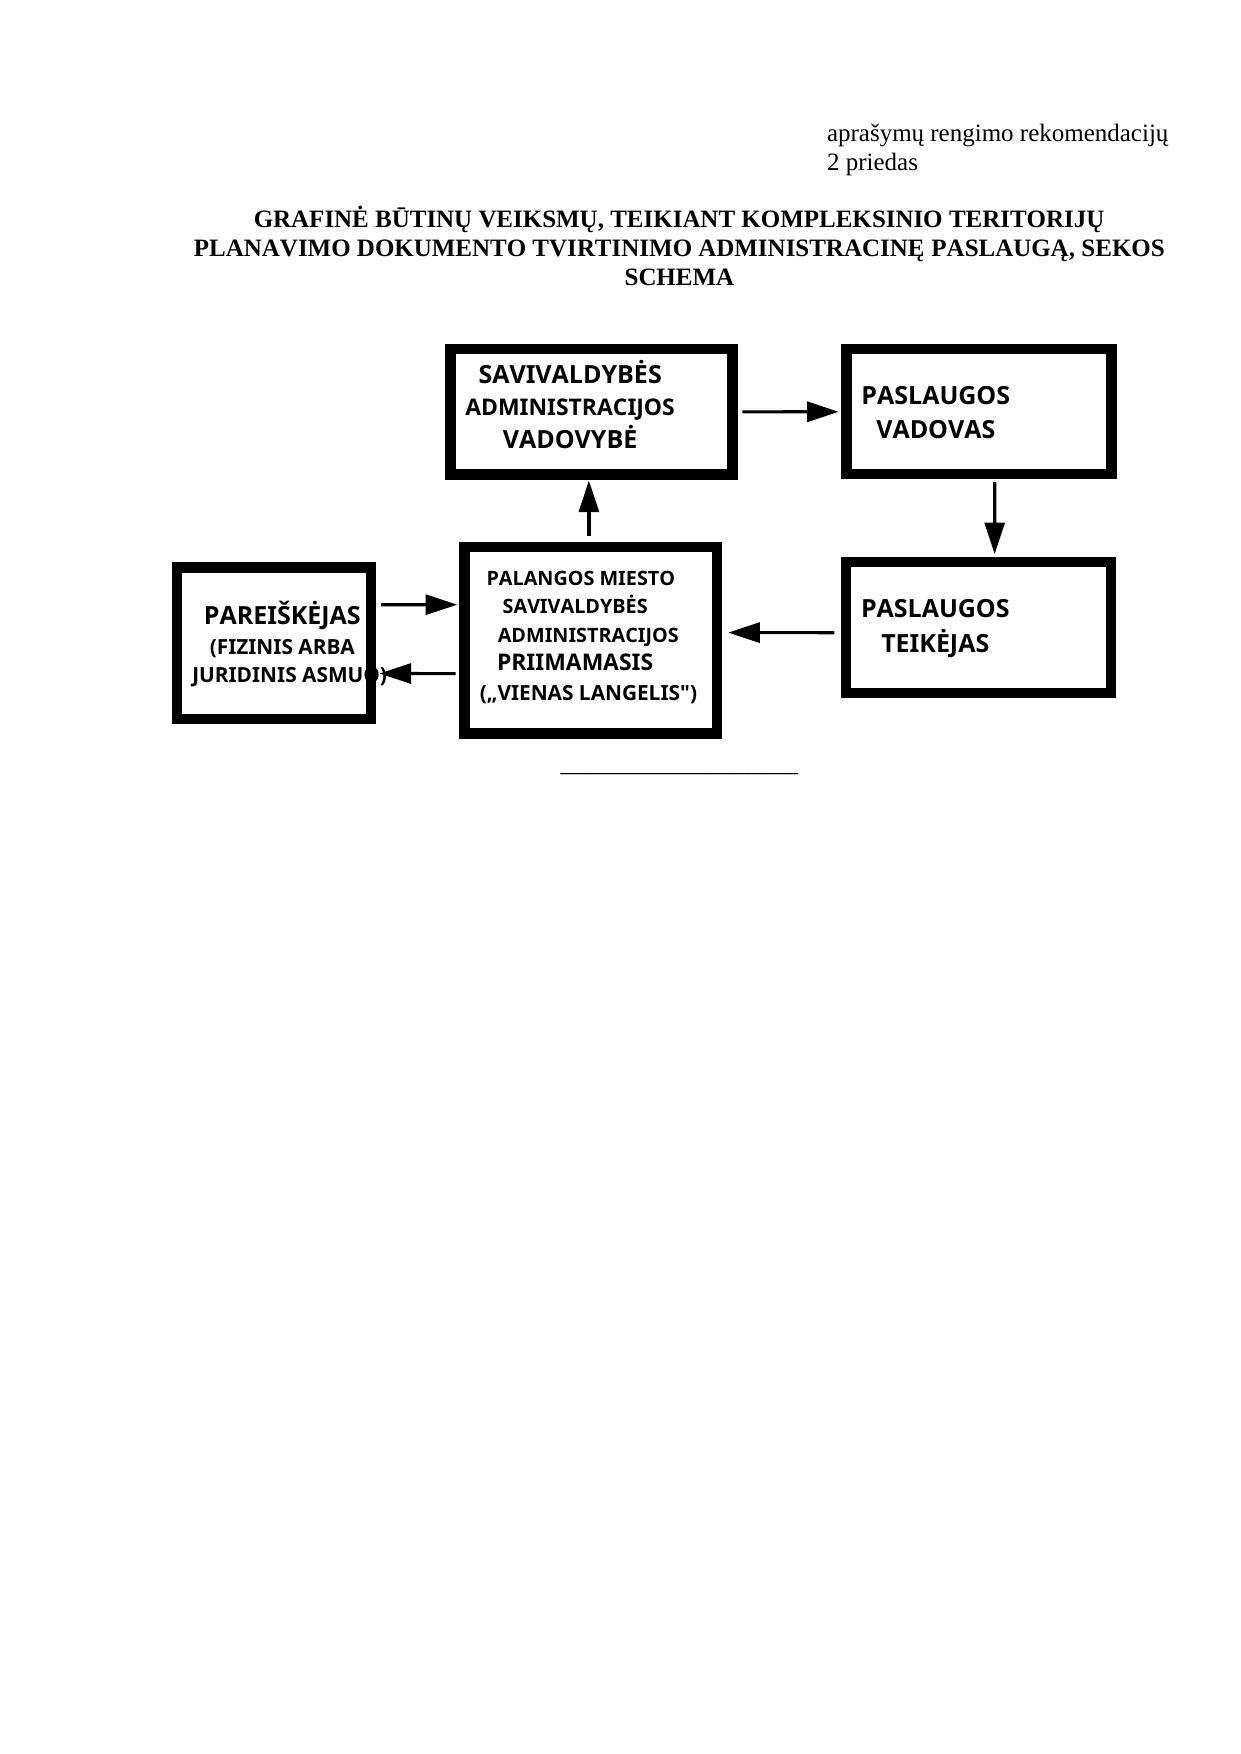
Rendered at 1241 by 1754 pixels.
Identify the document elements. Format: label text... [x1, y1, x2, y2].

text 2 priedas [177, 147, 1181, 176]
text aprašymų rengimo rekomendacijų [177, 118, 1181, 147]
text GRAFINĖ BŪTINŲ VEIKSMŲ, TEIKIANT Kompleksinio teritorijų planavimo dokumento TVIRTINIMO administracinĘ PASLAUGĄ, SEKOS SCHEMA [177, 204, 1181, 291]
text ___________________ [177, 748, 1181, 777]
